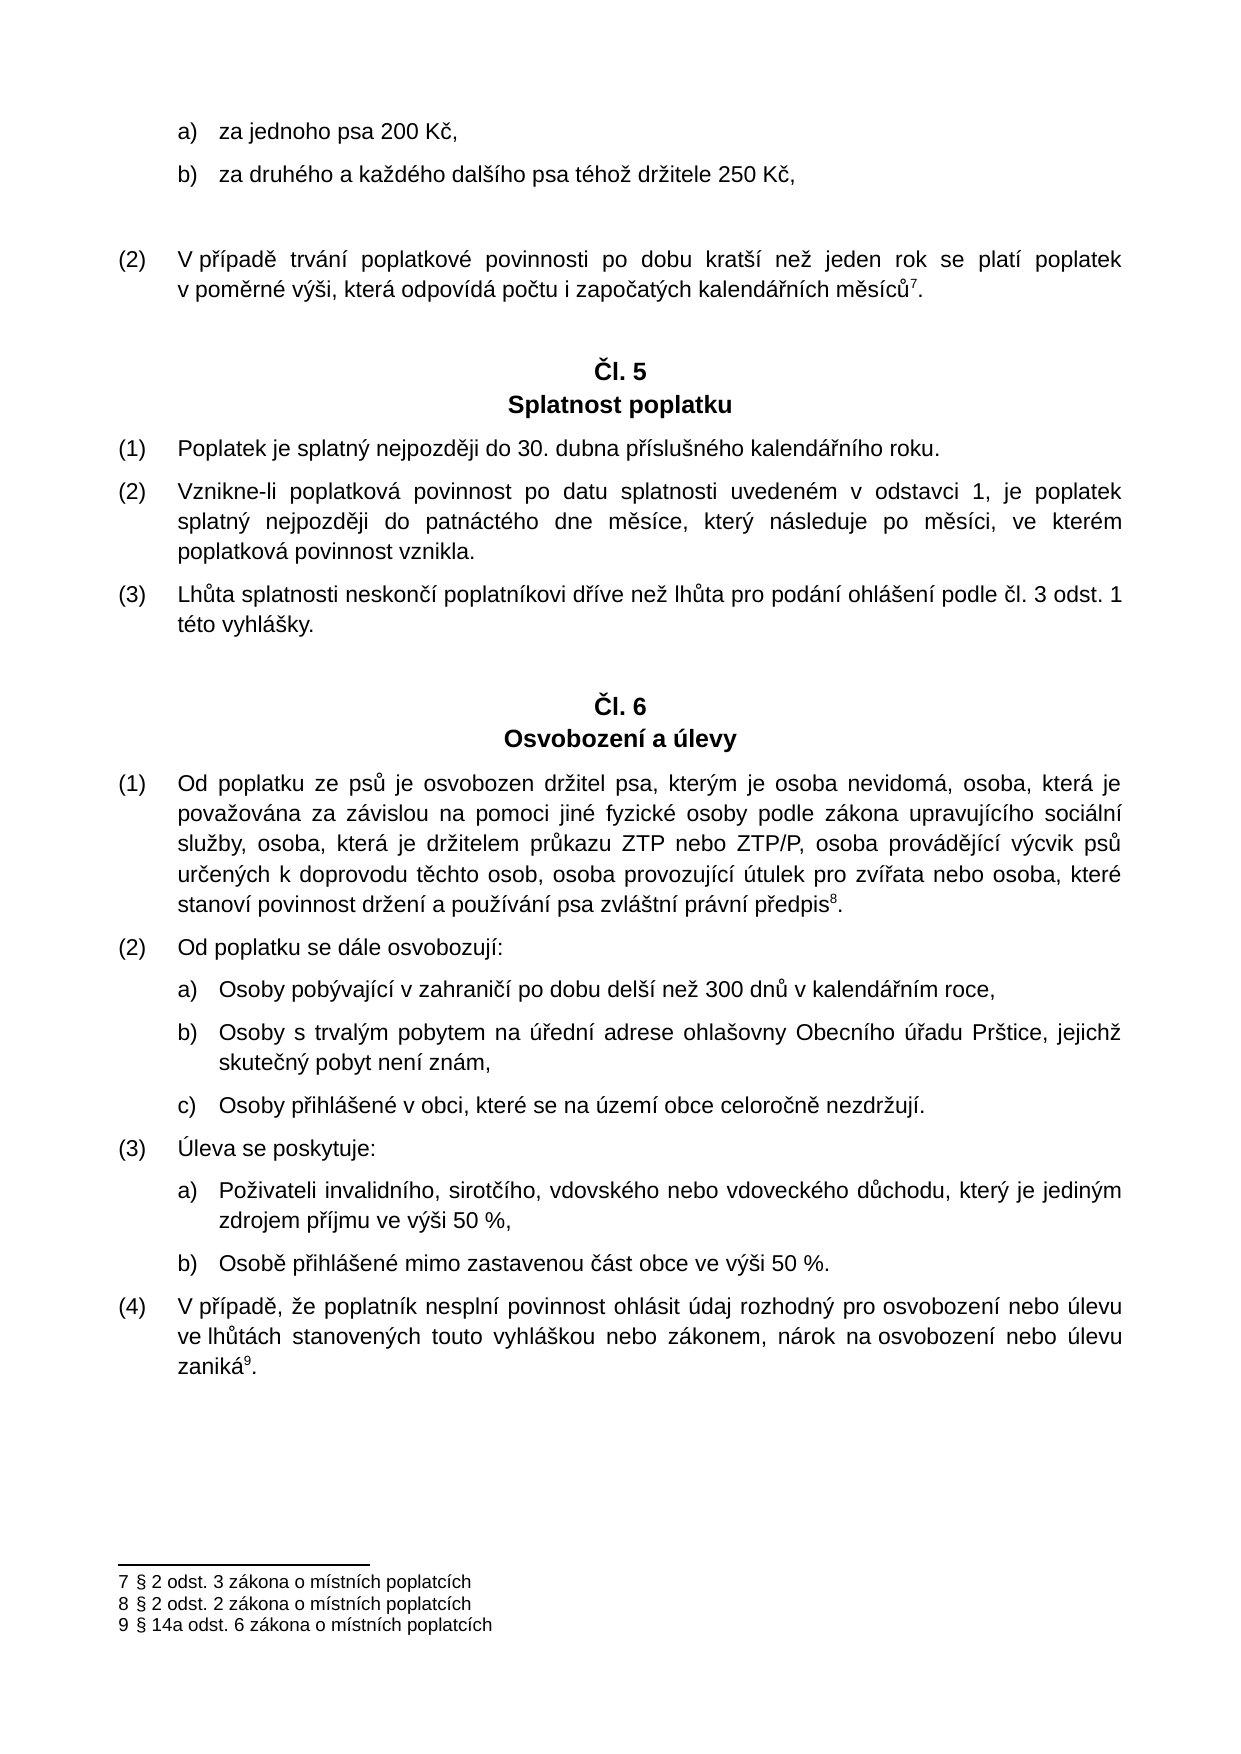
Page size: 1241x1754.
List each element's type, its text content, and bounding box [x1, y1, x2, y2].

list § 2 odst. 2 zákona o místních poplatcích [118, 1592, 1122, 1614]
list Osoby s trvalým pobytem na úřední adrese ohlašovny Obecního úřadu Prštice, jejichž skutečný pobyt není znám, [177, 1019, 1122, 1076]
subtitle Čl. 6 Osvobození a úlevy [118, 691, 1122, 753]
list Od poplatku se dále osvobozují: [118, 933, 1122, 960]
list Od poplatku ze psů je osvobozen držitel psa, kterým je osoba nevidomá, osoba, která je považována za závislou na pomoci jiné fyzické osoby podle zákona upravujícího sociální služby, osoba, která je držitelem průkazu ZTP nebo ZTP/P, osoba provádějící výcvik psů určených k doprovodu těchto osob, osoba provozující útulek pro zvířata nebo osoba, které stanoví povinnost držení a používání psa zvláštní právní předpis. [118, 770, 1122, 917]
list Osobě přihlášené mimo zastavenou část obce ve výši 50 %. [177, 1250, 1122, 1277]
list V případě, že poplatník nesplní povinnost ohlásit údaj rozhodný pro osvobození nebo úlevu ve lhůtách stanovených touto vyhláškou nebo zákonem, nárok na osvobození nebo úlevu zaniká. [118, 1293, 1122, 1380]
list Poživateli invalidního, sirotčího, vdovského nebo vdoveckého důchodu, který je jediným zdrojem příjmu ve výši 50 %, [177, 1177, 1122, 1234]
list § 14a odst. 6 zákona o místních poplatcích [118, 1614, 1122, 1635]
list Úleva se poskytuje: [118, 1134, 1122, 1161]
list Vznikne-li poplatková povinnost po datu splatnosti uvedeném v odstavci 1, je poplatek splatný nejpozději do patnáctého dne měsíce, který následuje po měsíci, ve kterém poplatková povinnost vznikla. [118, 478, 1122, 565]
list V případě trvání poplatkové povinnosti po dobu kratší než jeden rok se platí poplatek v poměrné výši, která odpovídá počtu i započatých kalendářních měsíců. [118, 246, 1122, 303]
list Poplatek je splatný nejpozději do 30. dubna příslušného kalendářního roku. [118, 435, 1122, 462]
list za jednoho psa 200 Kč, [177, 118, 1122, 144]
list Osoby přihlášené v obci, které se na území obce celoročně nezdržují. [177, 1092, 1122, 1118]
list Osoby pobývající v zahraničí po dobu delší než 300 dnů v kalendářním roce, [177, 976, 1122, 1003]
list Lhůta splatnosti neskončí poplatníkovi dříve než lhůta pro podání ohlášení podle čl. 3 odst. 1 této vyhlášky. [118, 581, 1122, 638]
subtitle Čl. 5 Splatnost poplatku [118, 357, 1122, 418]
list § 2 odst. 3 zákona o místních poplatcích [118, 1571, 1122, 1592]
list za druhého a každého dalšího psa téhož držitele 250 Kč, [177, 161, 1122, 187]
